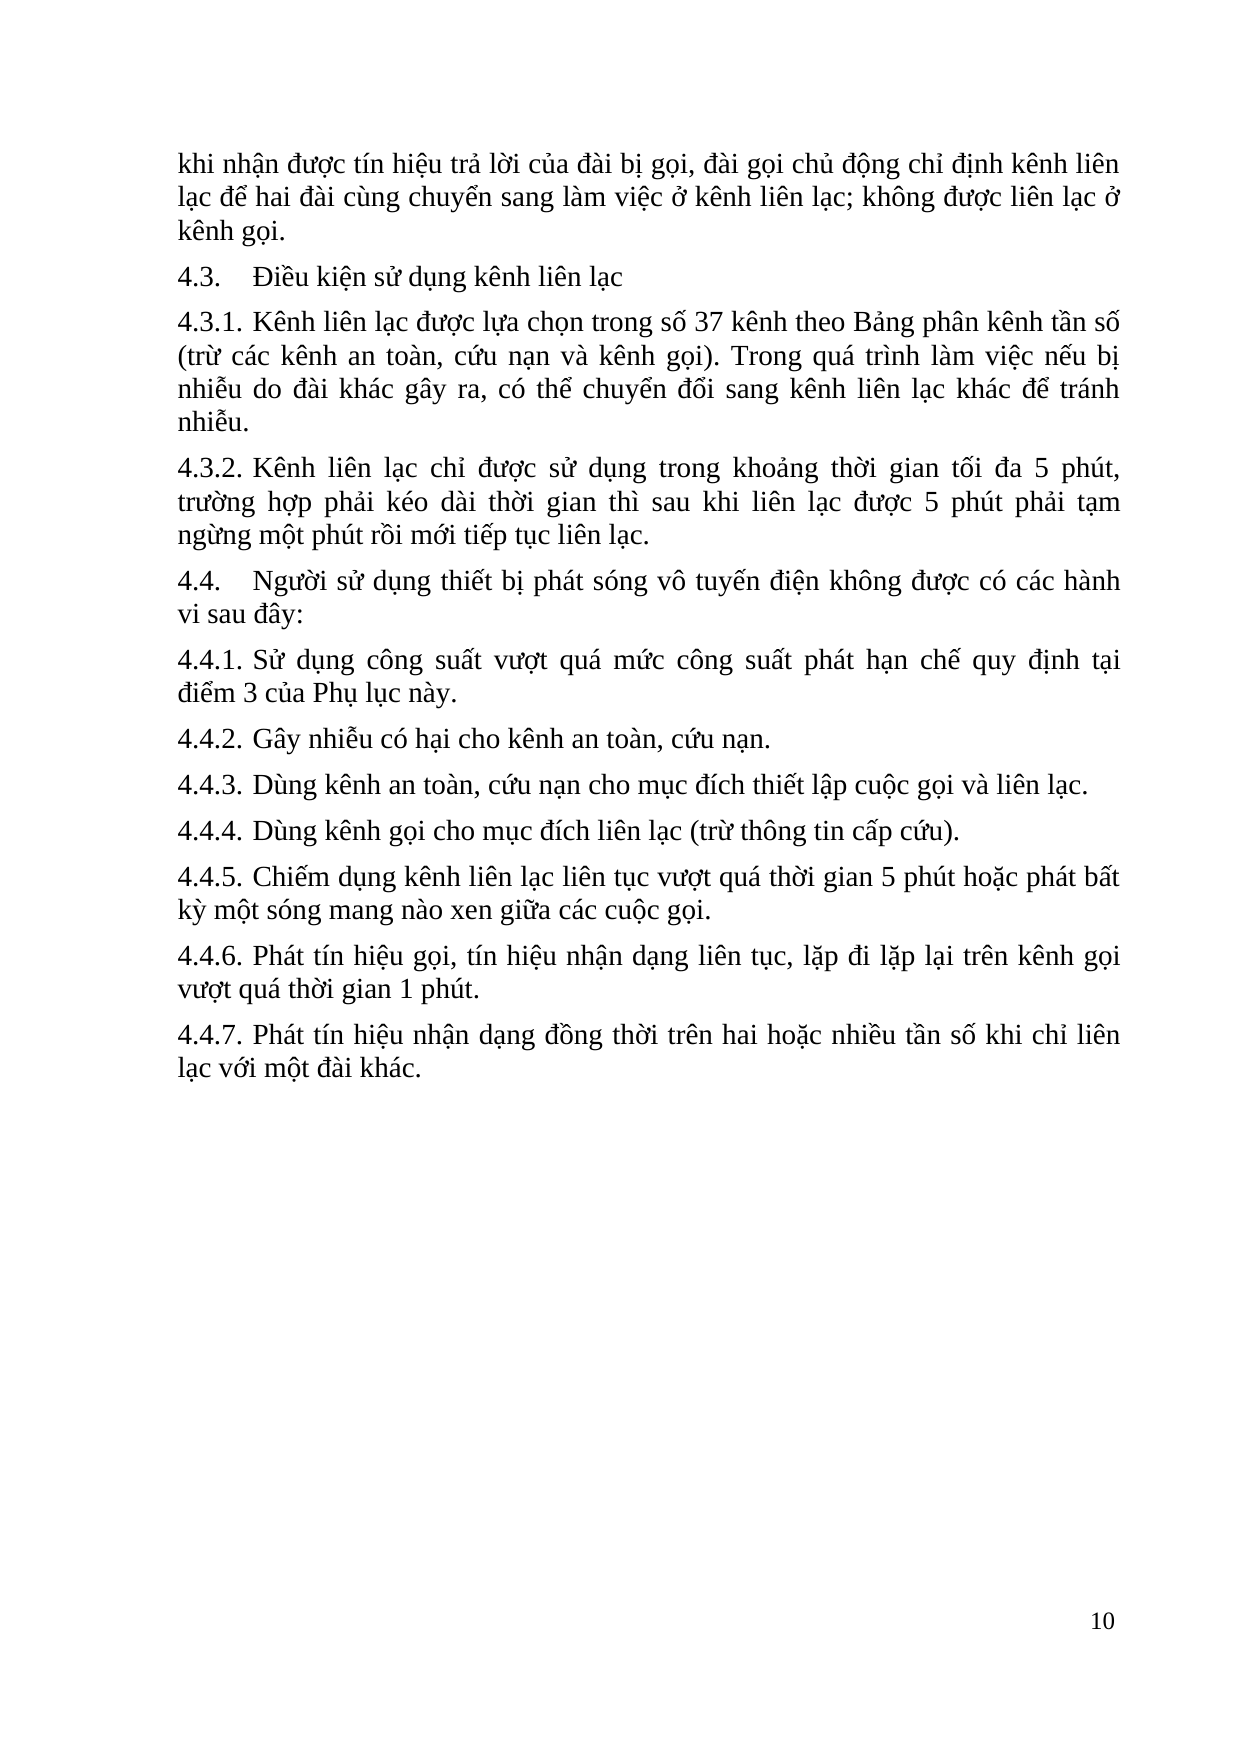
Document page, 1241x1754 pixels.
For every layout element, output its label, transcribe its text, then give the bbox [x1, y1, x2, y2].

text 4.3.2. Kênh liên lạc chỉ được sử dụng trong khoảng thời gian tối đa 5 phút, trường hợp phải kéo dài thời gian thì sau khi liên lạc được 5 phút phải tạm ngừng một phút rồi mới tiếp tục liên lạc. [177, 451, 1122, 551]
text 4.4. Người sử dụng thiết bị phát sóng vô tuyến điện không được có các hành vi sau đây: [177, 563, 1122, 630]
text 4.4.7. Phát tín hiệu nhận dạng đồng thời trên hai hoặc nhiều tần số khi chỉ liên lạc với một đài khác. [177, 1018, 1122, 1084]
text 4.3. Điều kiện sử dụng kênh liên lạc [177, 259, 1122, 293]
text khi nhận được tín hiệu trả lời của đài bị gọi, đài gọi chủ động chỉ định kênh liên lạc để hai đài cùng chuyển sang làm việc ở kênh liên lạc; không được liên lạc ở kênh gọi. [177, 147, 1122, 247]
text 4.4.6. Phát tín hiệu gọi, tín hiệu nhận dạng liên tục, lặp đi lặp lại trên kênh gọi vượt quá thời gian 1 phút. [177, 938, 1122, 1005]
text 4.4.2. Gây nhiễu có hại cho kênh an toàn, cứu nạn. [177, 722, 1122, 755]
text 4.4.5. Chiếm dụng kênh liên lạc liên tục vượt quá thời gian 5 phút hoặc phát bất kỳ một sóng mang nào xen giữa các cuộc gọi. [177, 859, 1122, 926]
text 4.4.3. Dùng kênh an toàn, cứu nạn cho mục đích thiết lập cuộc gọi và liên lạc. [177, 768, 1122, 801]
text 4.3.1. Kênh liên lạc được lựa chọn trong số 37 kênh theo Bảng phân kênh tần số (trừ các kênh an toàn, cứu nạn và kênh gọi). Trong quá trình làm việc nếu bị nhiễu do đài khác gây ra, có thể chuyển đổi sang kênh liên lạc khác để tránh nhiễu. [177, 305, 1122, 438]
text 4.4.1. Sử dụng công suất vượt quá mức công suất phát hạn chế quy định tại điểm 3 của Phụ lục này. [177, 643, 1122, 709]
text 4.4.4. Dùng kênh gọi cho mục đích liên lạc (trừ thông tin cấp cứu). [177, 813, 1122, 847]
